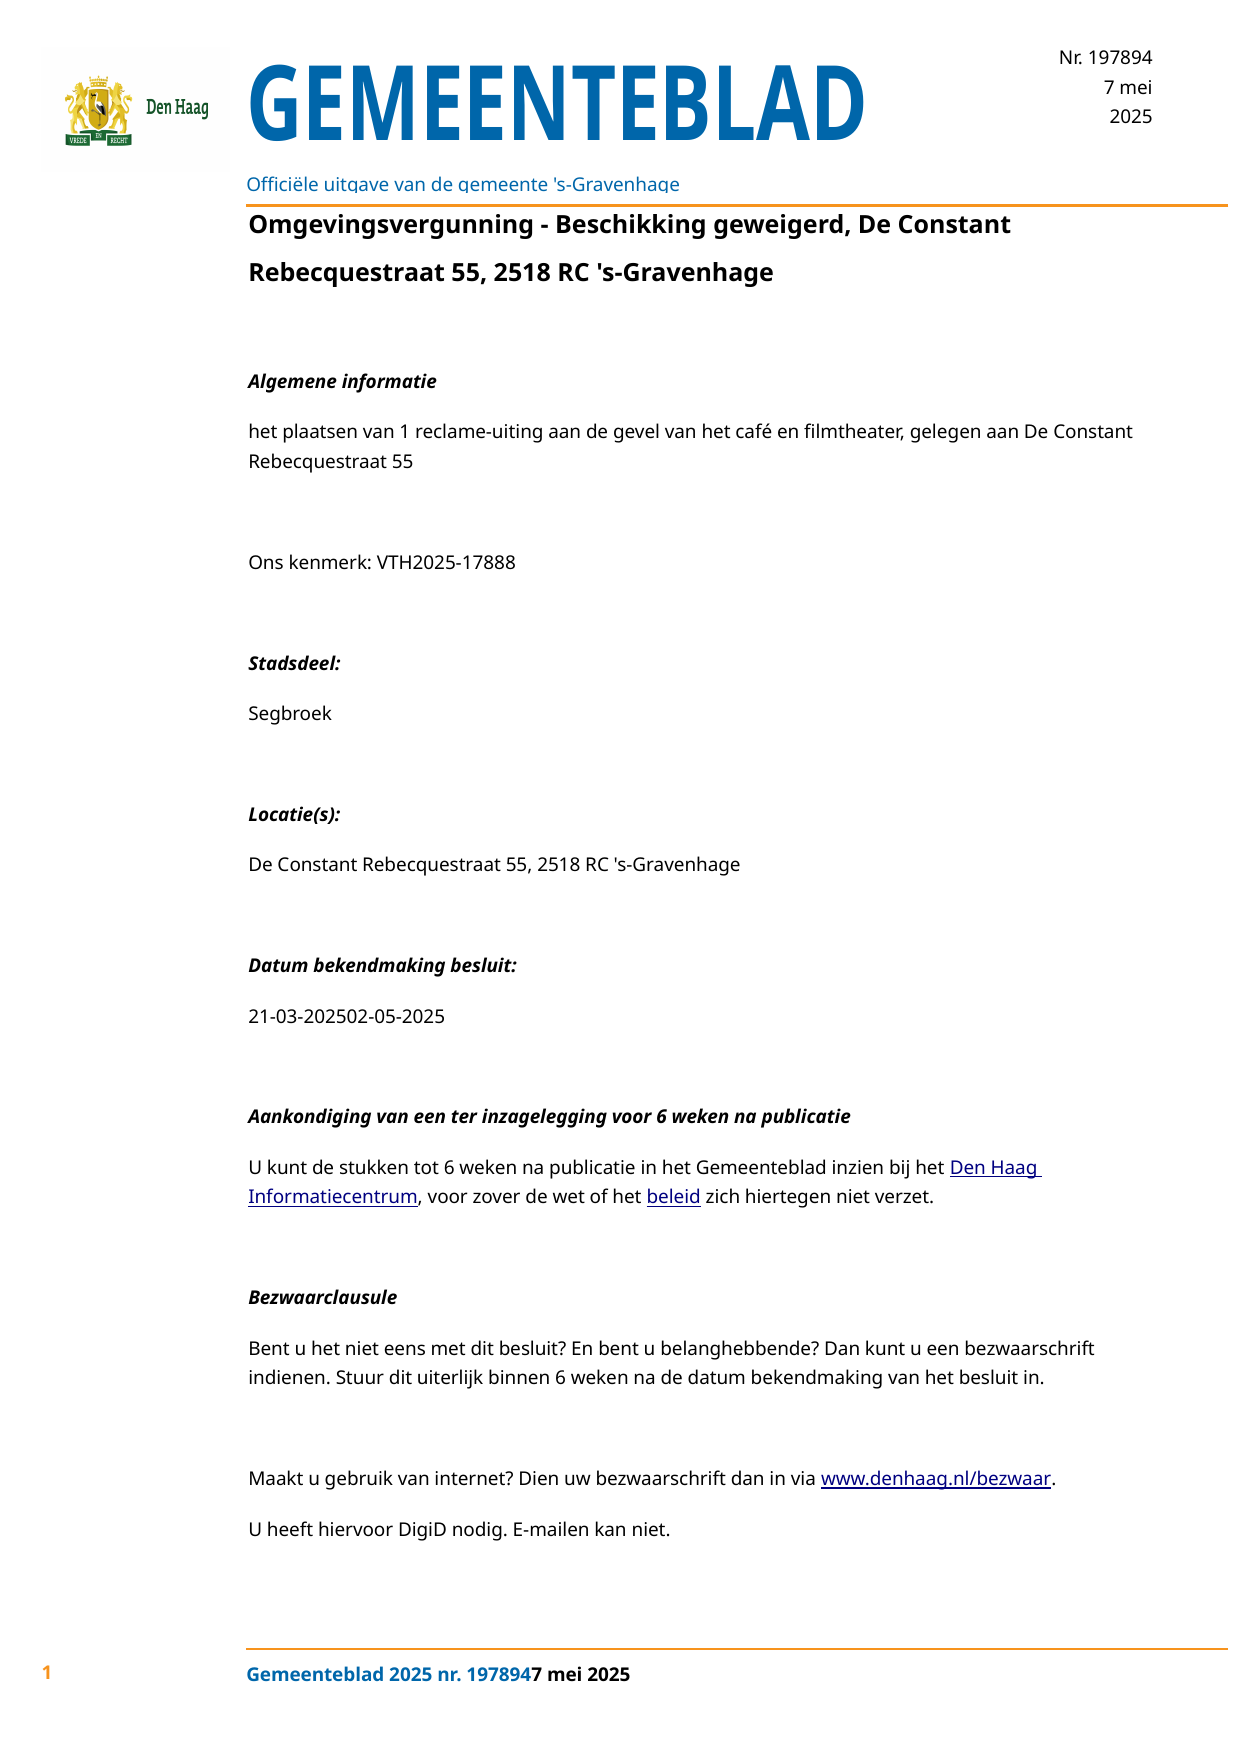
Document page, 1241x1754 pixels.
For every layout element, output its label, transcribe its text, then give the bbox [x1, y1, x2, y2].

text U heeft hiervoor DigiD nodig. E-mailen kan niet. [248, 1516, 1152, 1542]
text 21-03-202502-05-2025 [248, 1003, 1152, 1029]
text Omgevingsvergunning - Beschikking geweigerd, De Constant Rebecquestraat 55, 2518 RC 's-Gravenhage [248, 207, 1152, 288]
text Algemene informatie [248, 368, 1152, 394]
text De Constant Rebecquestraat 55, 2518 RC 's-Gravenhage [248, 852, 1152, 877]
text Bent u het niet eens met dit besluit? En bent u belanghebbende? Dan kunt u een bezwaarschrift indienen. Stuur dit uiterlijk binnen 6 weken na de datum bekendmaking van het besluit in. [248, 1335, 1152, 1390]
picture [41, 47, 231, 172]
text Ons kenmerk: VTH2025-17888 [248, 549, 1152, 575]
text U kunt de stukken tot 6 weken na publicatie in het Gemeenteblad inzien bij het Den Haag Informatiecentrum, voor zover de wet of het beleid zich hiertegen niet verzet. [248, 1154, 1152, 1209]
text Aankondiging van een ter inzagelegging voor 6 weken na publicatie [248, 1104, 1152, 1129]
text Datum bekendmaking besluit: [248, 952, 1152, 978]
text Segbroek [248, 700, 1152, 726]
text Locatie(s): [248, 801, 1152, 827]
text Stadsdeel: [248, 650, 1152, 676]
text het plaatsen van 1 reclame-uiting aan de gevel van het café en filmtheater, gelegen aan De Constant Rebecquestraat 55 [248, 419, 1152, 474]
text Maakt u gebruik van internet? Dien uw bezwaarschrift dan in via www.denhaag.nl/bezwaar. [248, 1465, 1152, 1491]
text Bezwaarclausule [248, 1284, 1152, 1310]
